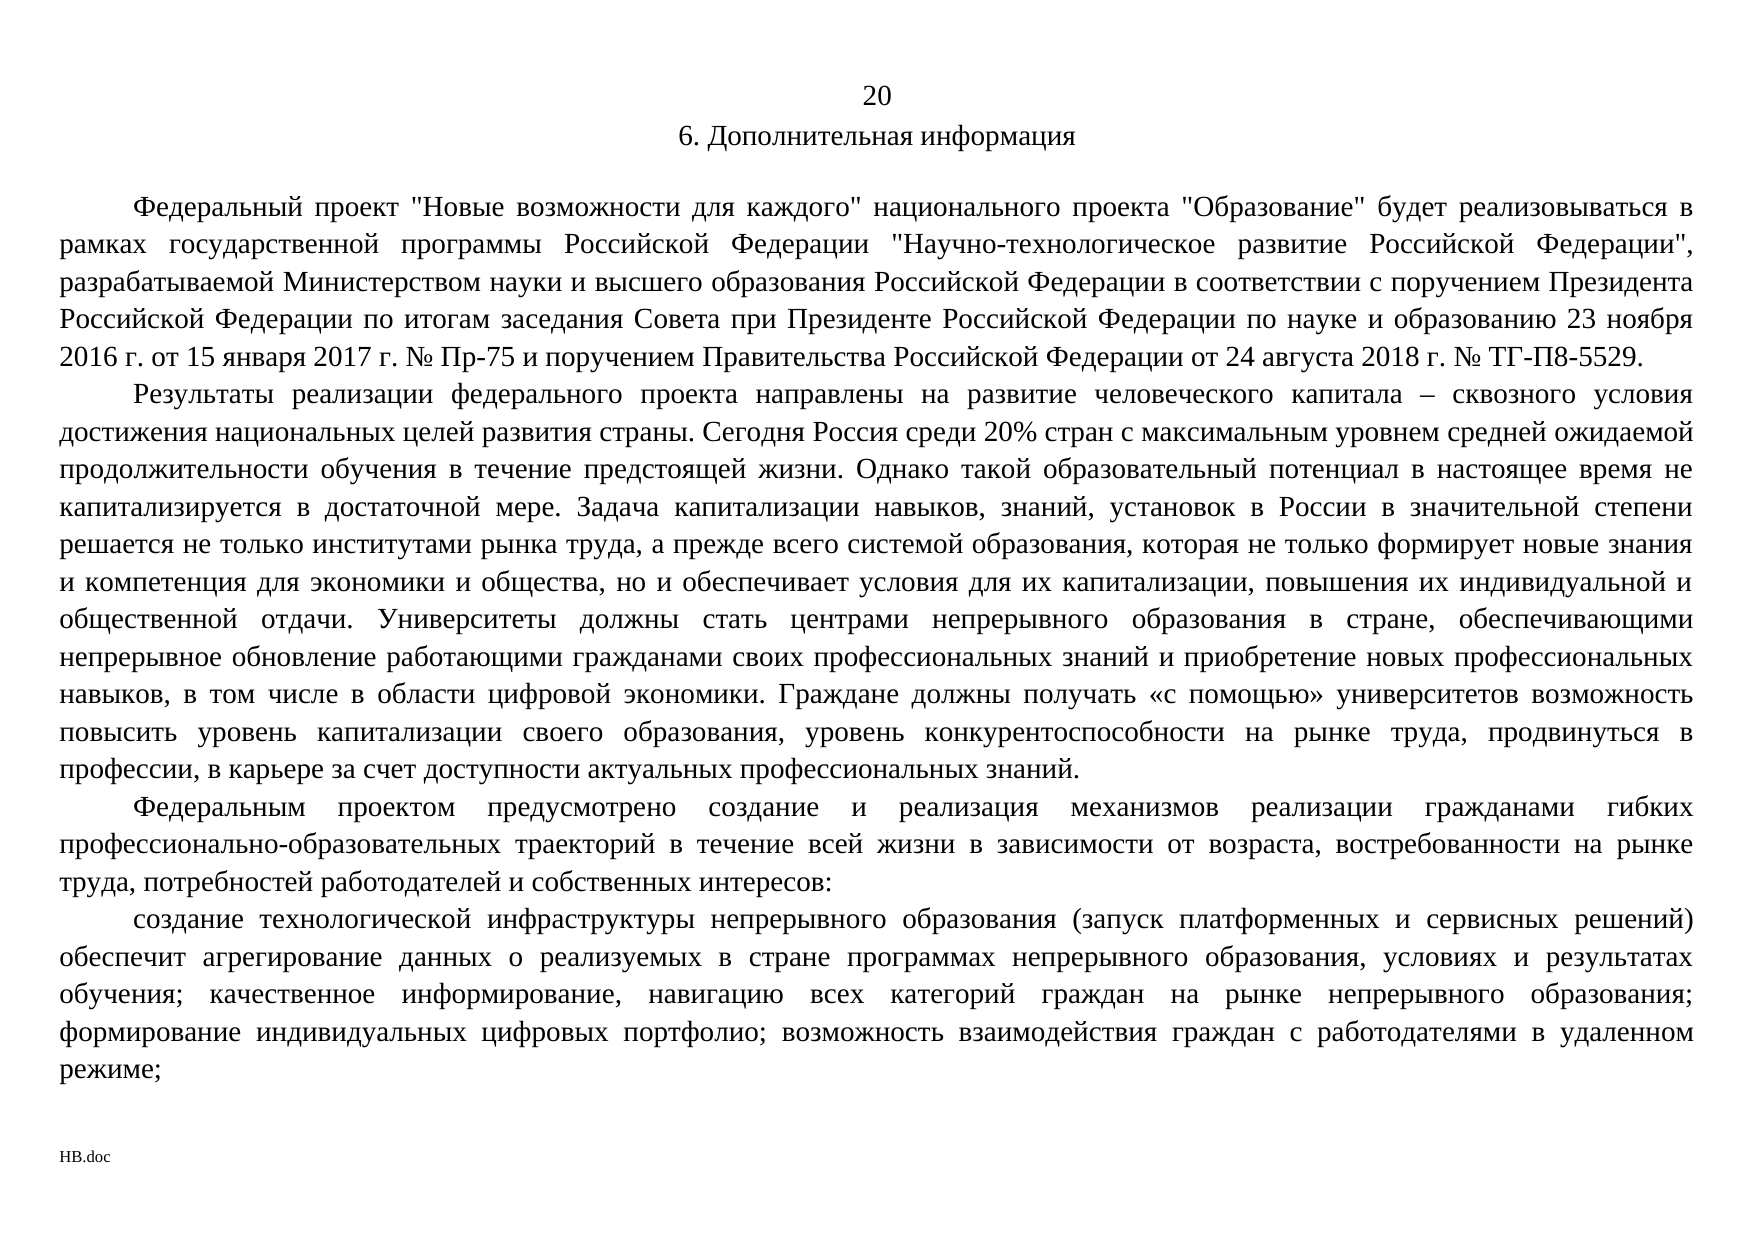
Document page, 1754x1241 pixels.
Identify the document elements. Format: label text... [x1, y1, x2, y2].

text создание технологической инфраструктуры непрерывного образования (запуск платформенных и сервисных решений) обеспечит агрегирование данных о реализуемых в стране программах непрерывного образования, условиях и результатах обучения; качественное информирование, навигацию всех категорий граждан на рынке непрерывного образования; формирование индивидуальных цифровых портфолио; возможность взаимодействия граждан с работодателями в удаленном режиме; [59, 898, 1695, 1085]
text 6. Дополнительная информация [59, 118, 1695, 152]
text Федеральный проект "Новые возможности для каждого" национального проекта "Образование" будет реализовываться в рамках государственной программы Российской Федерации "Научно-технологическое развитие Российской Федерации", разрабатываемой Министерством науки и высшего образования Российской Федерации в соответствии с поручением Президента Российской Федерации по итогам заседания Совета при Президенте Российской Федерации по науке и образованию 23 ноября 2016 г. от 15 января 2017 г. № Пр-75 и поручением Правительства Российской Федерации от 24 августа 2018 г. № ТГ-П8-5529. [59, 185, 1695, 373]
text Федеральным проектом предусмотрено создание и реализация механизмов реализации гражданами гибких профессионально-образовательных траекторий в течение всей жизни в зависимости от возраста, востребованности на рынке труда, потребностей работодателей и собственных интересов: [59, 785, 1695, 898]
text Результаты реализации федерального проекта направлены на развитие человеческого капитала – сквозного условия достижения национальных целей развития страны. Сегодня Россия среди 20% стран с максимальным уровнем средней ожидаемой продолжительности обучения в течение предстоящей жизни. Однако такой образовательный потенциал в настоящее время не капитализируется в достаточной мере. Задача капитализации навыков, знаний, установок в России в значительной степени решается не только институтами рынка труда, а прежде всего системой образования, которая не только формирует новые знания и компетенция для экономики и общества, но и обеспечивает условия для их капитализации, повышения их индивидуальной и общественной отдачи. Университеты должны стать центрами непрерывного образования в стране, обеспечивающими непрерывное обновление работающими гражданами своих профессиональных знаний и приобретение новых профессиональных навыков, в том числе в области цифровой экономики. Граждане должны получать «с помощью» университетов возможность повысить уровень капитализации своего образования, уровень конкурентоспособности на рынке труда, продвинуться в профессии, в карьере за счет доступности актуальных профессиональных знаний. [59, 373, 1695, 785]
